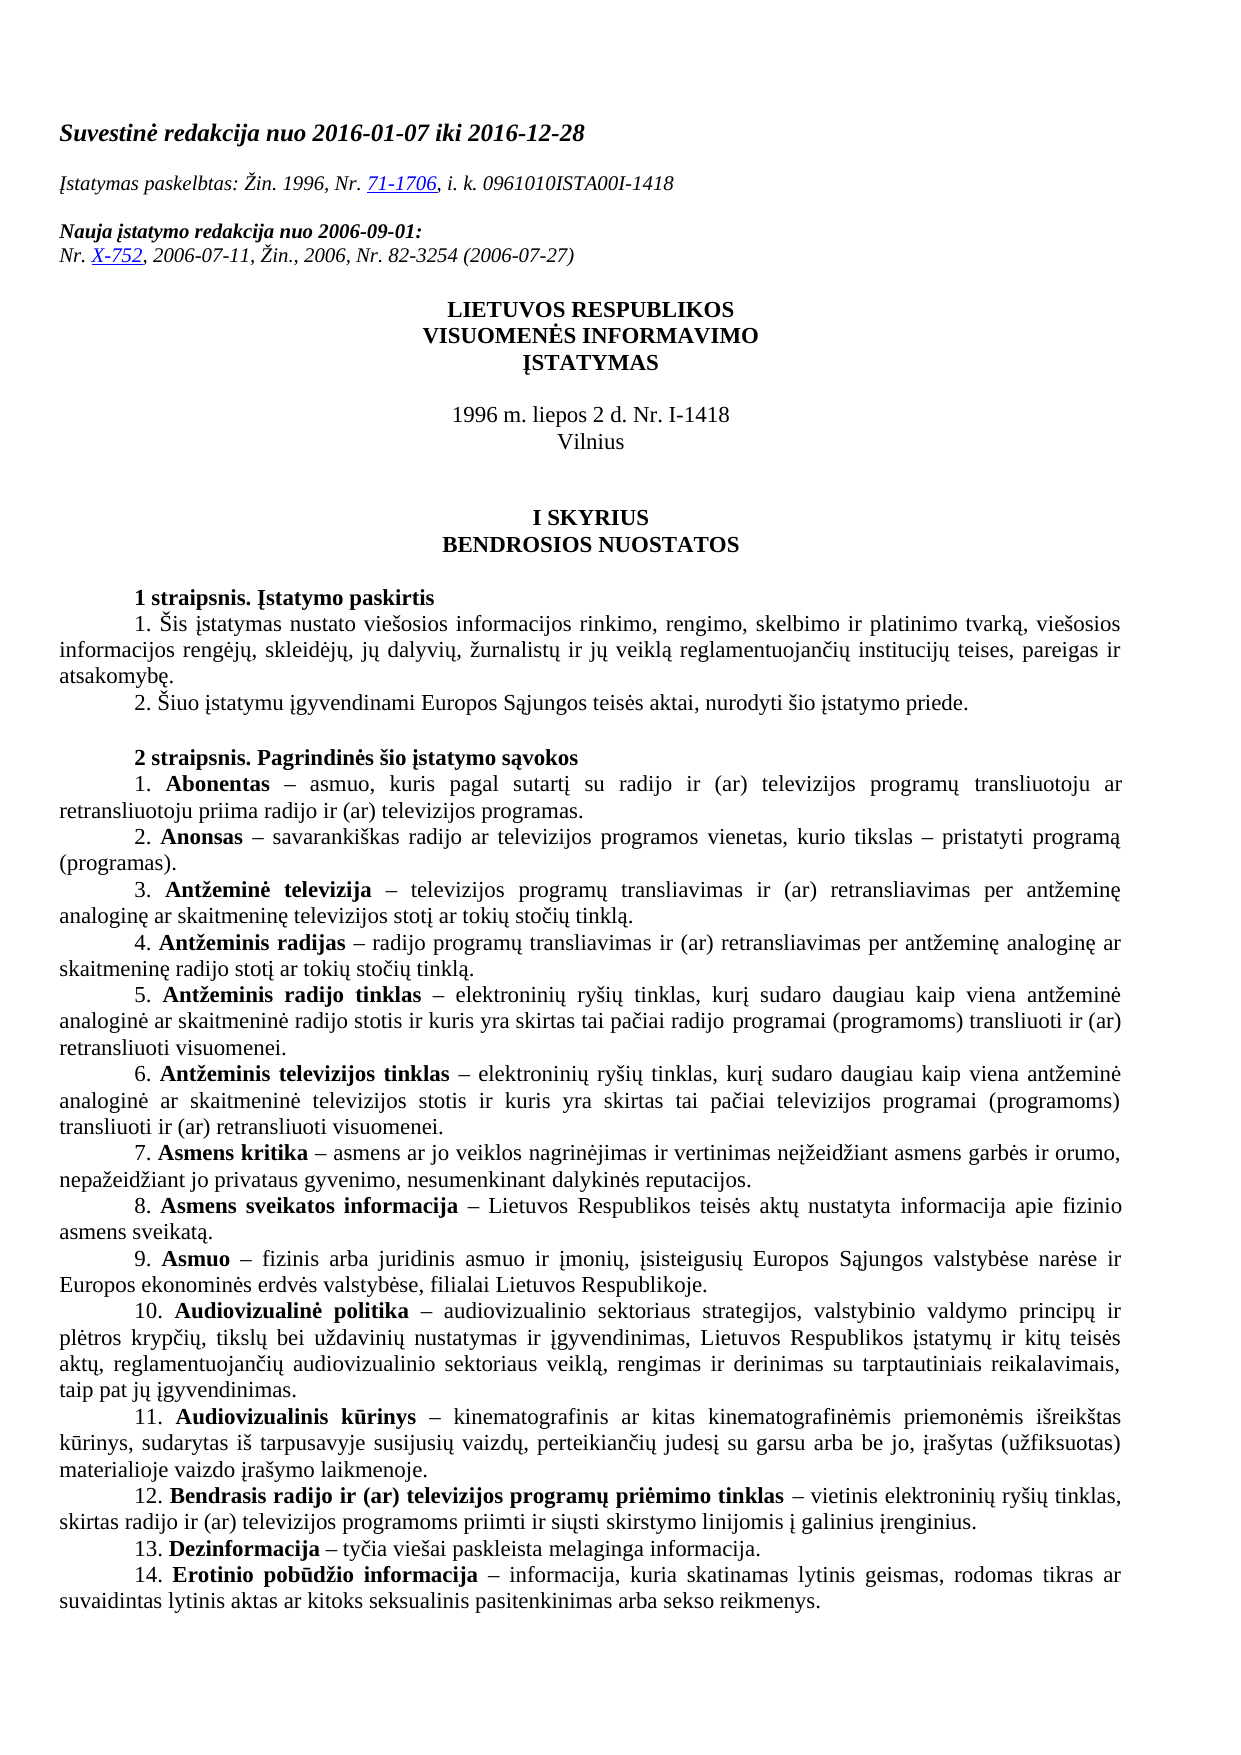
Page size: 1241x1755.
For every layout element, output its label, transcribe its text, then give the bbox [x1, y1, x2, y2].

text Įstatymas paskelbtas: Žin. 1996, Nr. 71-1706, i. k. 0961010ISTA00I-1418 [59, 171, 1122, 195]
text Vilnius [59, 428, 1122, 454]
text 2. Šiuo įstatymu įgyvendinami Europos Sąjungos teisės aktai, nurodyti šio įstatymo priede. [59, 689, 1122, 715]
text 9. Asmuo – fizinis arba juridinis asmuo ir įmonių, įsisteigusių Europos Sąjungos valstybėse narėse ir Europos ekonominės erdvės valstybėse, filialai Lietuvos Respublikoje. [59, 1245, 1122, 1297]
text 7. Asmens kritika – asmens ar jo veiklos nagrinėjimas ir vertinimas neįžeidžiant asmens garbės ir orumo, nepažeidžiant jo privataus gyvenimo, nesumenkinant dalykinės reputacijos. [59, 1139, 1122, 1192]
subtitle I SKYRIUS [59, 504, 1122, 531]
text 8. Asmens sveikatos informacija – Lietuvos Respublikos teisės aktų nustatyta informacija apie fizinio asmens sveikatą. [59, 1192, 1122, 1245]
text 14. Erotinio pobūdžio informacija – informacija, kuria skatinamas lytinis geismas, rodomas tikras ar suvaidintas lytinis aktas ar kitoks seksualinis pasitenkinimas arba sekso reikmenys. [59, 1561, 1122, 1614]
text 1. Šis įstatymas nustato viešosios informacijos rinkimo, rengimo, skelbimo ir platinimo tvarką, viešosios informacijos rengėjų, skleidėjų, jų dalyvių, žurnalistų ir jų veiklą reglamentuojančių institucijų teises, pareigas ir atsakomybę. [59, 610, 1122, 689]
text 12. Bendrasis radijo ir (ar) televizijos programų priėmimo tinklas – vietinis elektroninių ryšių tinklas, skirtas radijo ir (ar) televizijos programoms priimti ir siųsti skirstymo linijomis į galinius įrenginius. [59, 1482, 1122, 1535]
text ĮSTATYMAS [59, 349, 1122, 375]
text 11. Audiovizualinis kūrinys – kinematografinis ar kitas kinematografinėmis priemonėmis išreikštas kūrinys, sudarytas iš tarpusavyje susijusių vaizdų, perteikiančių judesį su garsu arba be jo, įrašytas (užfiksuotas) materialioje vaizdo įrašymo laikmenoje. [59, 1403, 1122, 1482]
text 3. Antžeminė televizija – televizijos programų transliavimas ir (ar) retransliavimas per antžeminę analoginę ar skaitmeninę televizijos stotį ar tokių stočių tinklą. [59, 876, 1122, 928]
text 1 straipsnis. Įstatymo paskirtis [59, 583, 1122, 610]
text 1. Abonentas – asmuo, kuris pagal sutartį su radijo ir (ar) televizijos programų transliuotoju ar retransliuotoju priima radijo ir (ar) televizijos programas. [59, 770, 1122, 823]
text 13. Dezinformacija – tyčia viešai paskleista melaginga informacija. [59, 1535, 1122, 1561]
text 2 straipsnis. Pagrindinės šio įstatymo sąvokos [59, 744, 1122, 770]
text Nr. X-752, 2006-07-11, Žin., 2006, Nr. 82-3254 (2006-07-27) [59, 243, 1122, 267]
text 5. Antžeminis radijo tinklas – elektroninių ryšių tinklas, kurį sudaro daugiau kaip viena antžeminė analoginė ar skaitmeninė radijo stotis ir kuris yra skirtas tai pačiai radijo programai (programoms) transliuoti ir (ar) retransliuoti visuomenei. [59, 981, 1122, 1060]
text 4. Antžeminis radijas – radijo programų transliavimas ir (ar) retransliavimas per antžeminę analoginę ar skaitmeninę radijo stotį ar tokių stočių tinklą. [59, 928, 1122, 981]
text 6. Antžeminis televizijos tinklas – elektroninių ryšių tinklas, kurį sudaro daugiau kaip viena antžeminė analoginė ar skaitmeninė televizijos stotis ir kuris yra skirtas tai pačiai televizijos programai (programoms) transliuoti ir (ar) retransliuoti visuomenei. [59, 1060, 1122, 1139]
text LIETUVOS RESPUBLIKOS [59, 296, 1122, 322]
subtitle BENDROSIOS NUOSTATOS [59, 531, 1122, 557]
text Nauja įstatymo redakcija nuo 2006-09-01: [59, 219, 1122, 243]
text 10. Audiovizualinė politika – audiovizualinio sektoriaus strategijos, valstybinio valdymo principų ir plėtros krypčių, tikslų bei uždavinių nustatymas ir įgyvendinimas, Lietuvos Respublikos įstatymų ir kitų teisės aktų, reglamentuojančių audiovizualinio sektoriaus veiklą, rengimas ir derinimas su tarptautiniais reikalavimais, taip pat jų įgyvendinimas. [59, 1297, 1122, 1403]
text 2. Anonsas – savarankiškas radijo ar televizijos programos vienetas, kurio tikslas – pristatyti programą (programas). [59, 823, 1122, 876]
text VISUOMENĖS INFORMAVIMO [59, 322, 1122, 349]
text Suvestinė redakcija nuo 2016-01-07 iki 2016-12-28 [59, 118, 1122, 147]
text 1996 m. liepos 2 d. Nr. I-1418 [59, 401, 1122, 428]
